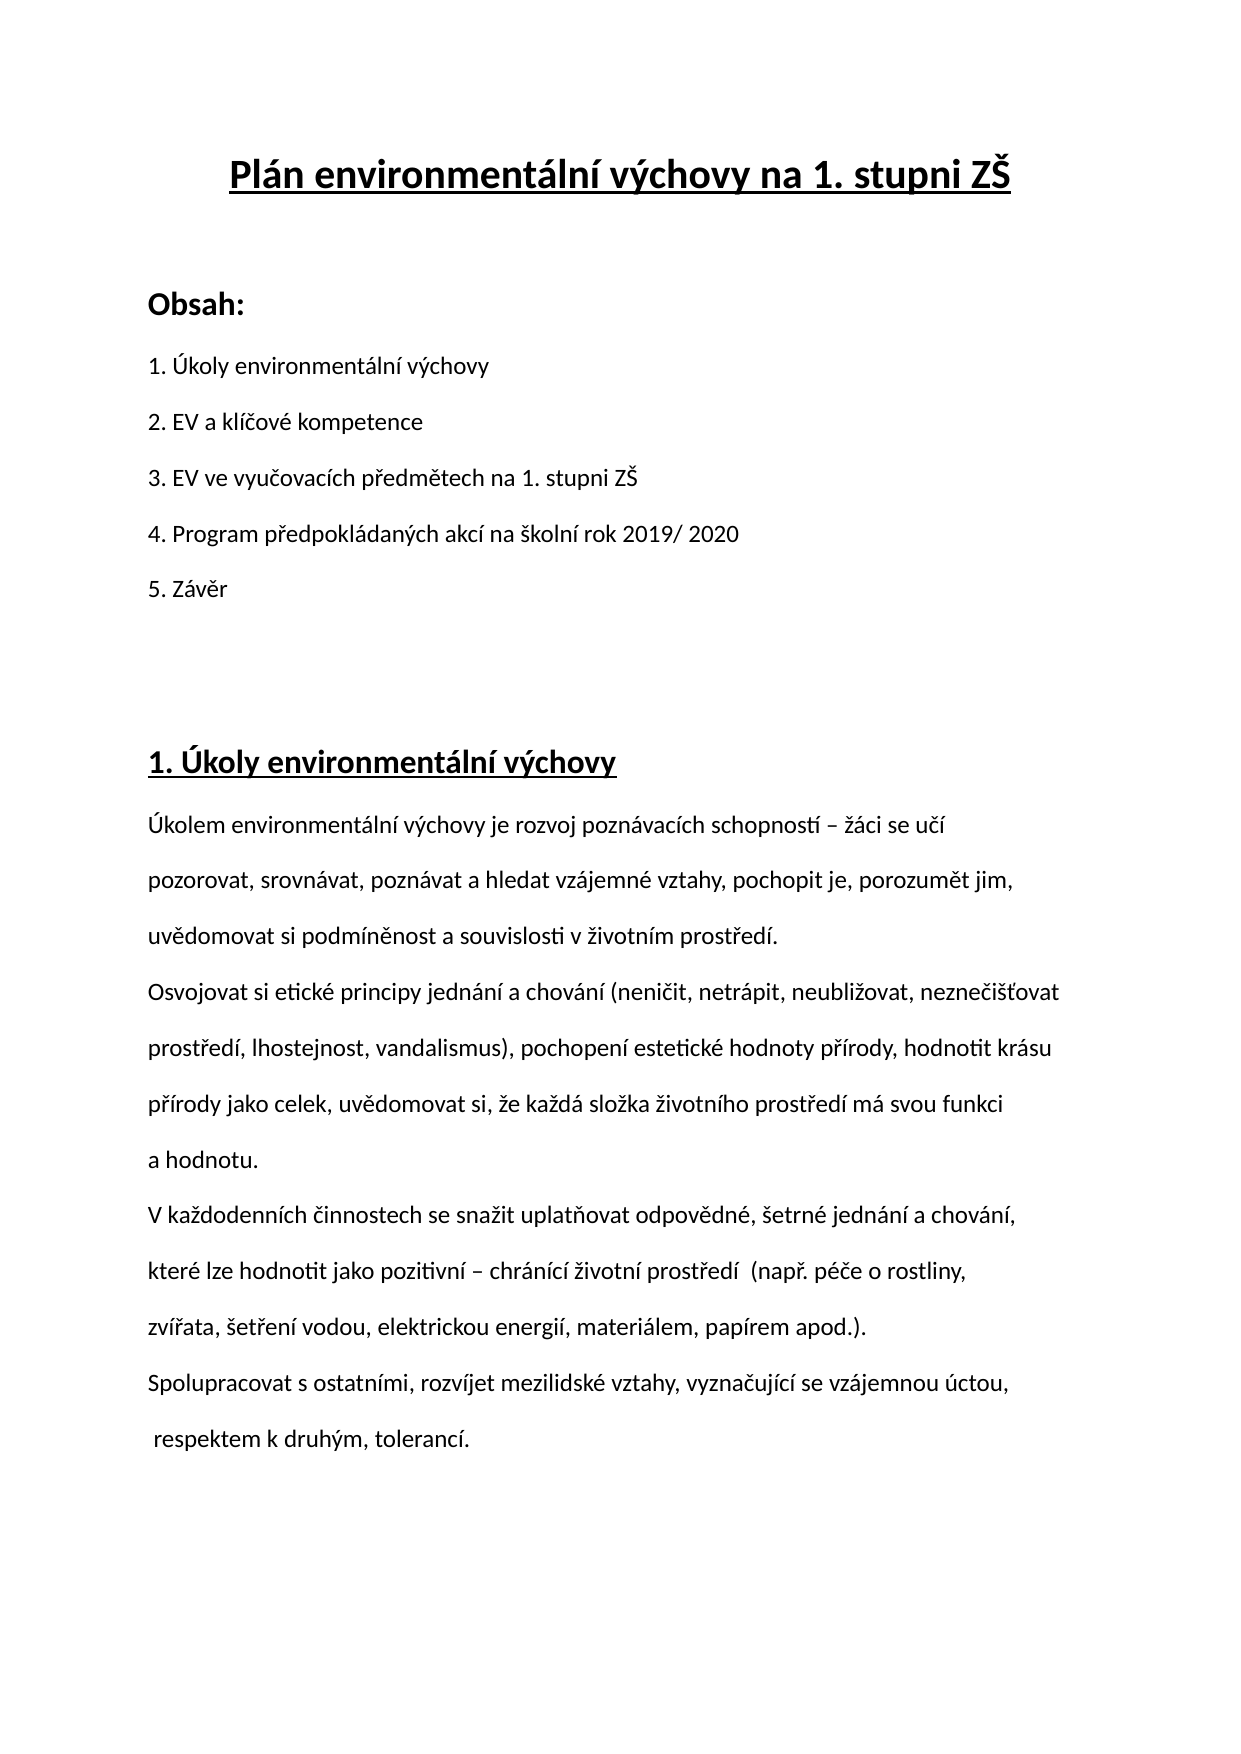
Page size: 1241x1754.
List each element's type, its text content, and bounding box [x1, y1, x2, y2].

text a hodnotu. [148, 1144, 1093, 1174]
text 1. Úkoly environmentální výchovy [148, 741, 1093, 782]
text 2. EV a klíčové kompetence [148, 406, 1093, 437]
text 5. Závěr [148, 574, 1093, 604]
text prostředí, lhostejnost, vandalismus), pochopení estetické hodnoty přírody, hodnotit krásu [148, 1032, 1093, 1063]
text přírody jako celek, uvědomovat si, že každá složka životního prostředí má svou funkci [148, 1088, 1093, 1118]
text 1. Úkoly environmentální výchovy [148, 350, 1093, 381]
text uvědomovat si podmíněnost a souvislosti v životním prostředí. [148, 920, 1093, 951]
text Plán environmentální výchovy na 1. stupni ZŠ [148, 148, 1093, 198]
text Obsah: [148, 283, 1093, 323]
text Osvojovat si etické principy jednání a chování (neničit, netrápit, neubližovat, neznečišťovat [148, 976, 1093, 1007]
text 3. EV ve vyučovacích předmětech na 1. stupni ZŠ [148, 462, 1093, 492]
text Spolupracovat s ostatními, rozvíjet mezilidské vztahy, vyznačující se vzájemnou úctou, [148, 1367, 1093, 1398]
text zvířata, šetření vodou, elektrickou energií, materiálem, papírem apod.). [148, 1311, 1093, 1342]
text které lze hodnotit jako pozitivní – chránící životní prostředí (např. péče o rostliny, [148, 1255, 1093, 1286]
text pozorovat, srovnávat, poznávat a hledat vzájemné vztahy, pochopit je, porozumět jim, [148, 864, 1093, 895]
text respektem k druhým, tolerancí. [148, 1423, 1093, 1453]
text Úkolem environmentální výchovy je rozvoj poznávacích schopností – žáci se učí [148, 809, 1093, 839]
text 4. Program předpokládaných akcí na školní rok 2019/ 2020 [148, 518, 1093, 548]
text V každodenních činnostech se snažit uplatňovat odpovědné, šetrné jednání a chování, [148, 1199, 1093, 1230]
